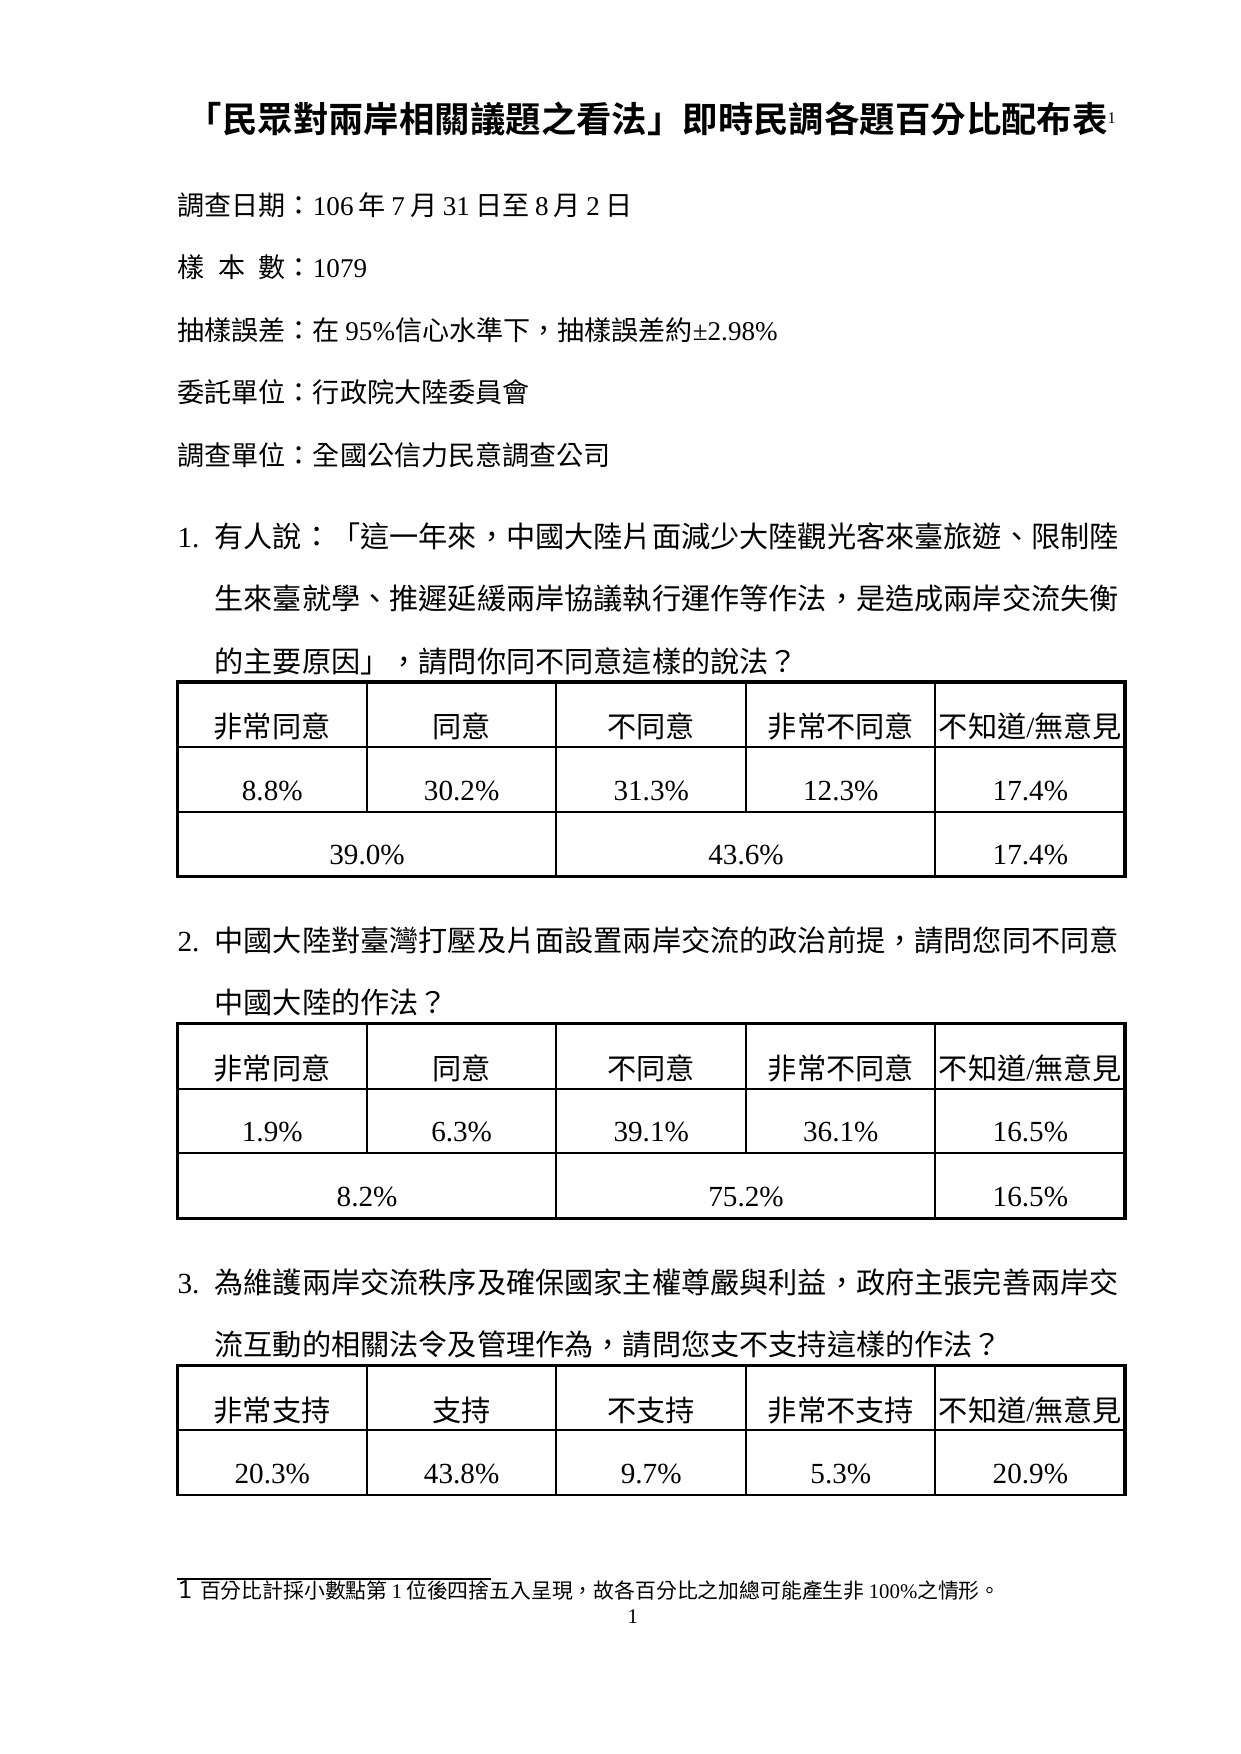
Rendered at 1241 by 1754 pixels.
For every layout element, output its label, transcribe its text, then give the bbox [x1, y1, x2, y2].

table_header 支持 [368, 1367, 555, 1429]
table_cell 39.0% [179, 813, 555, 875]
text 抽樣誤差：在95%信心水準下，抽樣誤差約±2.98% [177, 287, 1125, 349]
table_header 不同意 [557, 684, 745, 746]
table_header 非常支持 [179, 1367, 366, 1429]
table_cell 1.9% [179, 1090, 366, 1152]
table_cell 30.2% [368, 748, 555, 811]
table_cell 16.5% [936, 1154, 1123, 1217]
text 百分比計採小數點第1位後四捨五入呈現，故各百分比之加總可能產生非100%之情形。 [177, 1579, 1125, 1604]
list 為維護兩岸交流秩序及確保國家主權尊嚴與利益，政府主張完善兩岸交流互動的相關法令及管理作為，請問您支不支持這樣的作法？ [177, 1239, 1125, 1364]
table_cell 75.2% [557, 1154, 934, 1217]
table_header 不知道/無意見 [936, 684, 1123, 746]
table_cell 31.3% [557, 748, 745, 811]
text 委託單位：行政院大陸委員會 [177, 349, 1125, 412]
table_header 非常不同意 [747, 1025, 934, 1088]
table_cell 6.3% [368, 1090, 555, 1152]
table_header 同意 [368, 1025, 555, 1088]
table_cell 9.7% [557, 1431, 745, 1494]
table_header 非常不支持 [747, 1367, 934, 1429]
table_cell 20.9% [936, 1431, 1123, 1494]
table_cell 20.3% [179, 1431, 366, 1494]
table_header 非常不同意 [747, 684, 934, 746]
table_header 非常同意 [179, 684, 366, 746]
list 中國大陸對臺灣打壓及片面設置兩岸交流的政治前提，請問您同不同意中國大陸的作法？ [177, 897, 1125, 1022]
table_cell 39.1% [557, 1090, 745, 1152]
list 有人說：「這一年來，中國大陸片面減少大陸觀光客來臺旅遊、限制陸生來臺就學、推遲延緩兩岸協議執行運作等作法，是造成兩岸交流失衡的主要原因」，請問你同不同意這樣的說法？ [177, 493, 1125, 680]
table_cell 8.2% [179, 1154, 555, 1217]
text 樣 本 數：1079 [177, 224, 1125, 287]
table_cell 43.8% [368, 1431, 555, 1494]
text 「民眾對兩岸相關議題之看法」即時民調各題百分比配布表 [177, 89, 1125, 143]
table_cell 16.5% [936, 1090, 1123, 1152]
table_header 非常同意 [179, 1025, 366, 1088]
text 調查單位：全國公信力民意調查公司 [177, 412, 1125, 474]
table_header 不同意 [557, 1025, 745, 1088]
table_cell 12.3% [747, 748, 934, 811]
table_header 不知道/無意見 [936, 1025, 1123, 1088]
table_cell 17.4% [936, 748, 1123, 811]
table_cell 36.1% [747, 1090, 934, 1152]
table_header 同意 [368, 684, 555, 746]
table_cell 5.3% [747, 1431, 934, 1494]
table_header 不支持 [557, 1367, 745, 1429]
table_header 不知道/無意見 [936, 1367, 1123, 1429]
table_cell 8.8% [179, 748, 366, 811]
table_cell 43.6% [557, 813, 934, 875]
table_cell 17.4% [936, 813, 1123, 875]
text 調查日期：106年7月31日至8月2日 [177, 162, 1125, 224]
